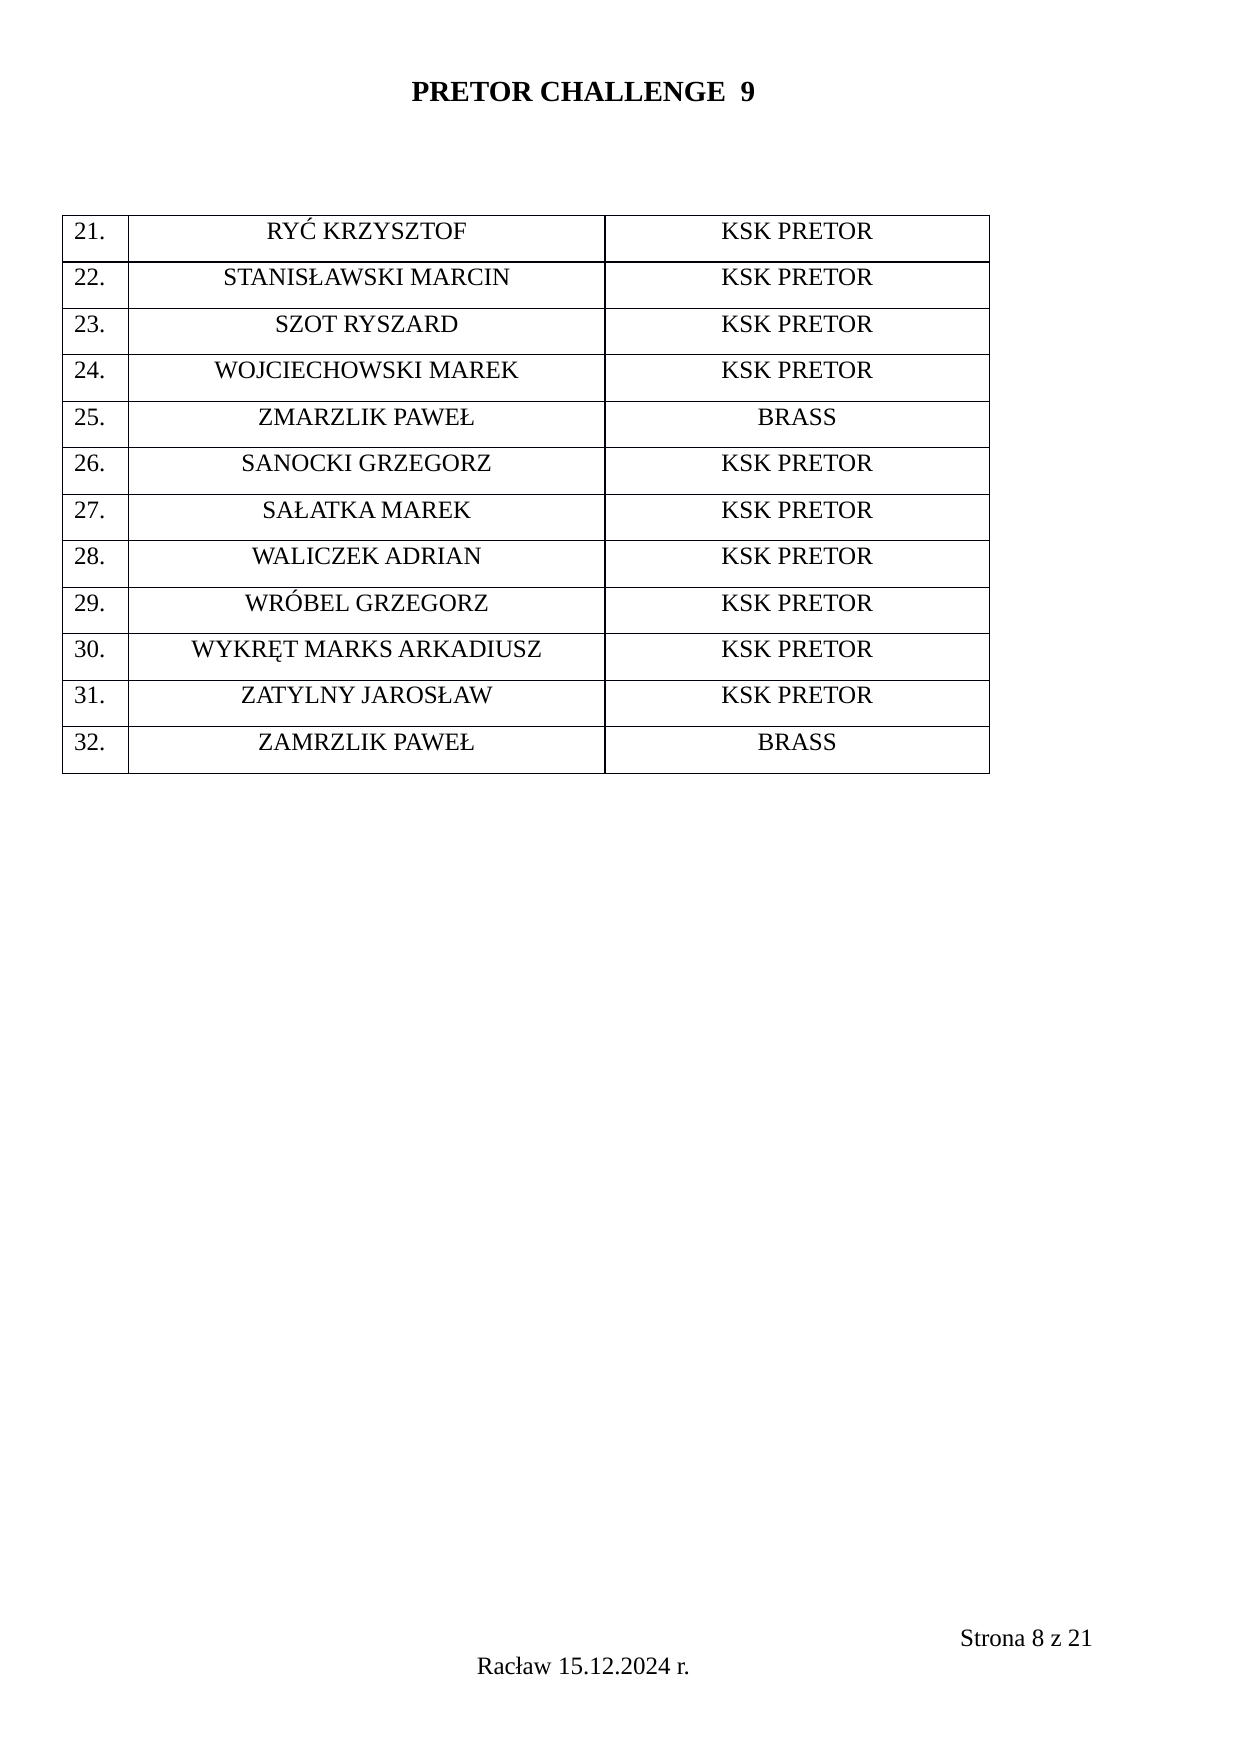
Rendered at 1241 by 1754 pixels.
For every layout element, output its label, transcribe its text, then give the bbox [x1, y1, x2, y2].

table_cell WALICZEK ADRIAN [129, 541, 604, 587]
table_cell KSK PRETOR [606, 588, 989, 633]
table_cell KSK PRETOR [606, 681, 989, 726]
table_cell BRASS [606, 402, 989, 447]
table_cell [63, 402, 128, 447]
table_cell [63, 495, 128, 540]
table_cell ZAMRZLIK PAWEŁ [129, 727, 604, 772]
table_cell SZOT RYSZARD [129, 309, 604, 354]
table_cell KSK PRETOR [606, 216, 989, 261]
table_cell [63, 727, 128, 772]
table_cell WYKRĘT MARKS ARKADIUSZ [129, 634, 604, 679]
table_cell [63, 448, 128, 494]
table_cell [63, 588, 128, 633]
table_cell WOJCIECHOWSKI MAREK [129, 355, 604, 401]
table_cell KSK PRETOR [606, 495, 989, 540]
table_cell KSK PRETOR [606, 309, 989, 354]
table_cell KSK PRETOR [606, 448, 989, 494]
table_cell [63, 541, 128, 587]
table_cell ZATYLNY JAROSŁAW [129, 681, 604, 726]
table_cell KSK PRETOR [606, 263, 989, 308]
table_cell SANOCKI GRZEGORZ [129, 448, 604, 494]
table_cell [63, 309, 128, 354]
table_cell [63, 263, 128, 308]
table_cell [63, 355, 128, 401]
table_cell WRÓBEL GRZEGORZ [129, 588, 604, 633]
table_cell KSK PRETOR [606, 634, 989, 679]
table_cell [63, 216, 128, 261]
table_cell RYĆ KRZYSZTOF [129, 216, 604, 261]
table_cell [63, 634, 128, 679]
table_cell SAŁATKA MAREK [129, 495, 604, 540]
table_cell [63, 681, 128, 726]
table_cell KSK PRETOR [606, 355, 989, 401]
table_cell KSK PRETOR [606, 541, 989, 587]
table_cell STANISŁAWSKI MARCIN [129, 263, 604, 308]
table_cell BRASS [606, 727, 989, 772]
table_cell ZMARZLIK PAWEŁ [129, 402, 604, 447]
